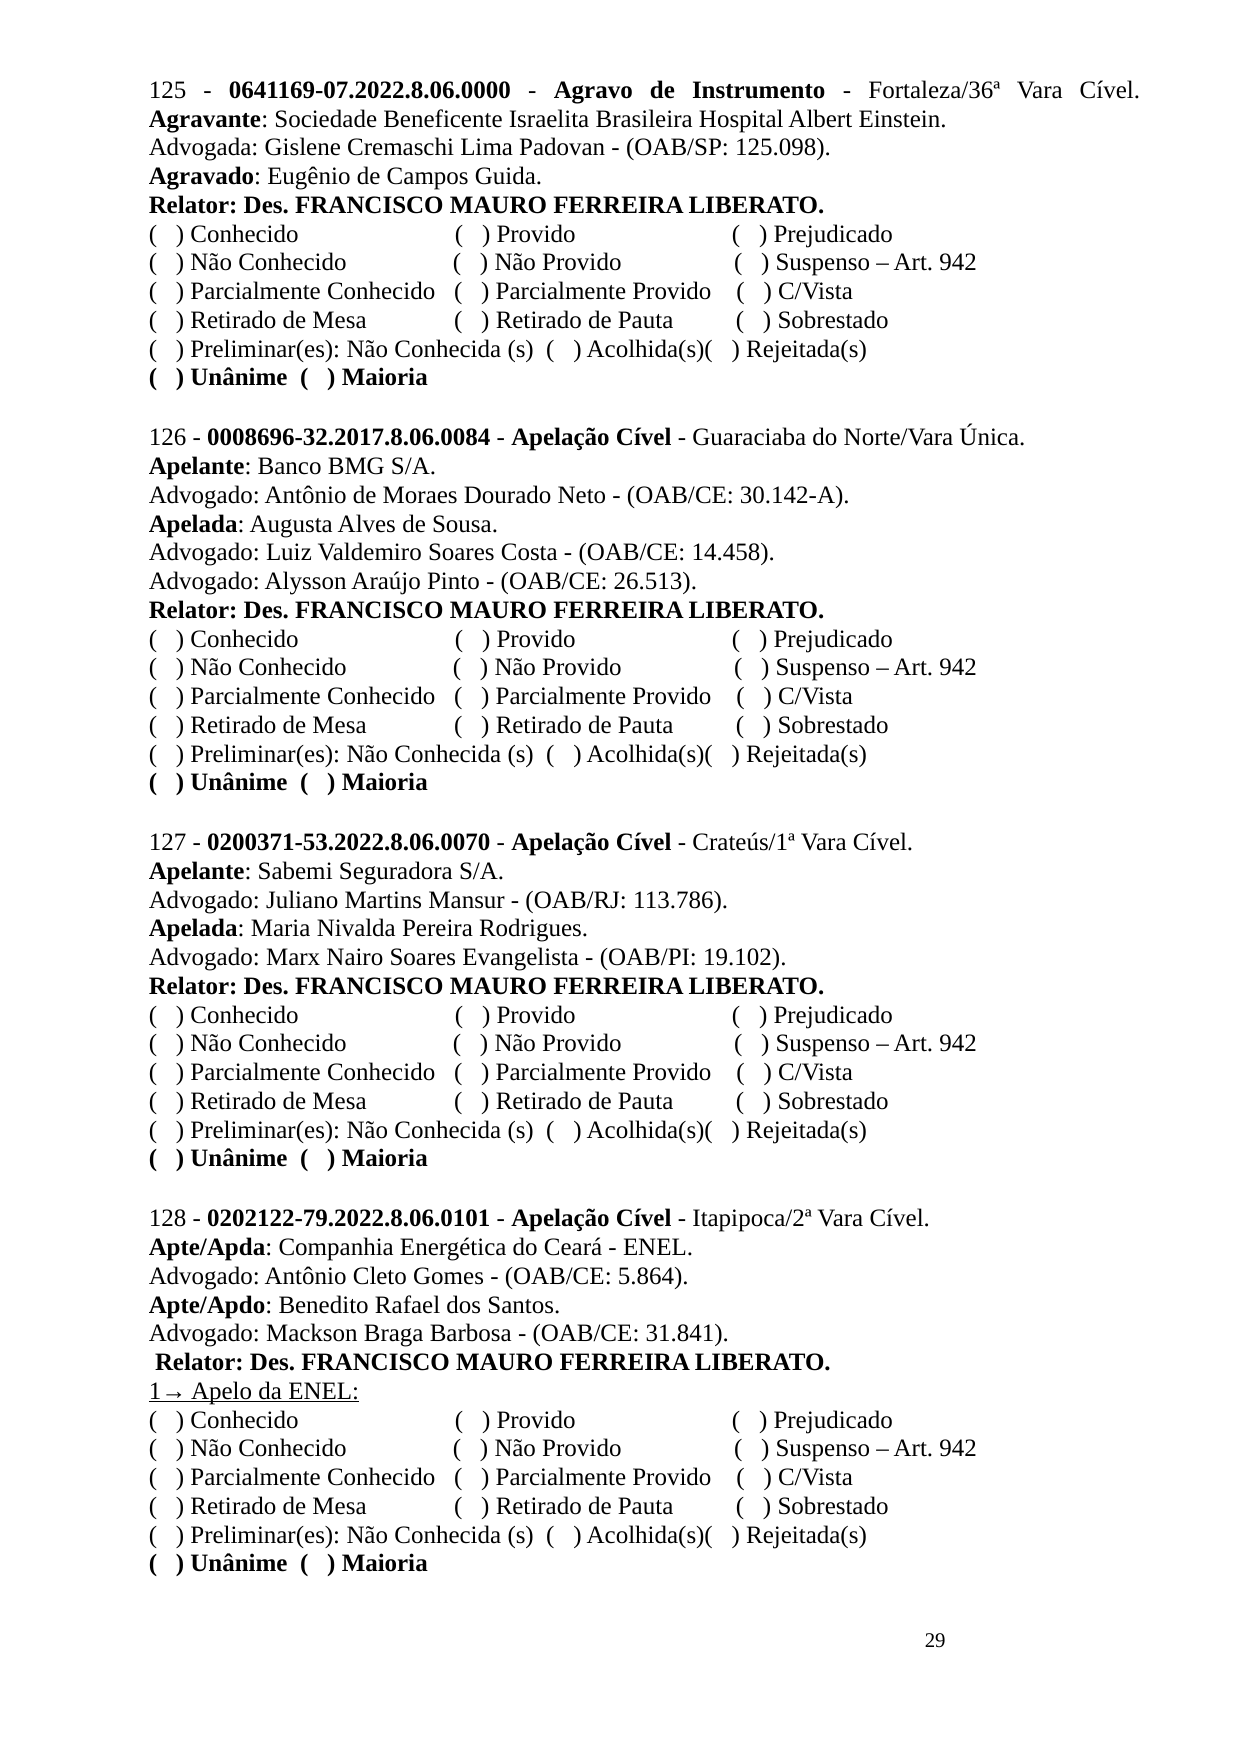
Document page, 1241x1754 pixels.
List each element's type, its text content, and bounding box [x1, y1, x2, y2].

text Advogado: Alysson Araújo Pinto - (OAB/CE: 26.513). [148, 566, 1141, 595]
text ( ) Retirado de Mesa ( ) Retirado de Pauta ( ) Sobrestado [148, 710, 1158, 739]
text ( ) Unânime ( ) Maioria [148, 1143, 1158, 1172]
text 1→ Apelo da ENEL: [148, 1376, 1141, 1405]
text Relator: Des. FRANCISCO MAURO FERREIRA LIBERATO. [148, 1347, 1141, 1376]
text ( ) Unânime ( ) Maioria [148, 362, 1158, 391]
text ( ) Unânime ( ) Maioria [148, 1548, 1158, 1577]
text ( ) Unânime ( ) Maioria [148, 767, 1158, 796]
text Apelante: Banco BMG S/A. [148, 451, 1141, 480]
text Relator: Des. FRANCISCO MAURO FERREIRA LIBERATO. [148, 595, 1141, 624]
text ( ) Conhecido ( ) Provido ( ) Prejudicado [148, 1000, 1141, 1028]
text ( ) Conhecido ( ) Provido ( ) Prejudicado [148, 624, 1141, 652]
text Advogado: Antônio de Moraes Dourado Neto - (OAB/CE: 30.142-A). [148, 480, 1141, 509]
text ( ) Preliminar(es): Não Conhecida (s) ( ) Acolhida(s)( ) Rejeitada(s) [148, 334, 1158, 362]
text Relator: Des. FRANCISCO MAURO FERREIRA LIBERATO. [148, 190, 1141, 219]
text ( ) Conhecido ( ) Provido ( ) Prejudicado [148, 219, 1141, 247]
text Relator: Des. FRANCISCO MAURO FERREIRA LIBERATO. [148, 971, 1141, 1000]
text ( ) Não Conhecido ( ) Não Provido ( ) Suspenso – Art. 942 [148, 1433, 1158, 1462]
text ( ) Parcialmente Conhecido ( ) Parcialmente Provido ( ) C/Vista [148, 1462, 1158, 1491]
text Advogado: Marx Nairo Soares Evangelista - (OAB/PI: 19.102). [148, 942, 1141, 971]
text ( ) Não Conhecido ( ) Não Provido ( ) Suspenso – Art. 942 [148, 247, 1158, 276]
text Advogado: Antônio Cleto Gomes - (OAB/CE: 5.864). [148, 1261, 1141, 1290]
text Advogado: Juliano Martins Mansur - (OAB/RJ: 113.786). [148, 885, 1141, 913]
text Advogado: Mackson Braga Barbosa - (OAB/CE: 31.841). [148, 1318, 1141, 1347]
text 125 - 0641169-07.2022.8.06.0000 - Agravo de Instrumento - Fortaleza/36ª Vara Cível. Agravante: Sociedade Beneficente Israelita Brasileira Hospital Albert Einstein. [148, 75, 1141, 132]
text Apte/Apdo: Benedito Rafael dos Santos. [148, 1290, 1141, 1318]
text Apelada: Maria Nivalda Pereira Rodrigues. [148, 913, 1141, 942]
text ( ) Retirado de Mesa ( ) Retirado de Pauta ( ) Sobrestado [148, 1491, 1158, 1520]
text Apelada: Augusta Alves de Sousa. [148, 509, 1141, 537]
text ( ) Retirado de Mesa ( ) Retirado de Pauta ( ) Sobrestado [148, 305, 1158, 334]
text ( ) Parcialmente Conhecido ( ) Parcialmente Provido ( ) C/Vista [148, 681, 1158, 710]
text 128 - 0202122-79.2022.8.06.0101 - Apelação Cível - Itapipoca/2ª Vara Cível. [148, 1203, 1141, 1232]
text ( ) Preliminar(es): Não Conhecida (s) ( ) Acolhida(s)( ) Rejeitada(s) [148, 1115, 1158, 1143]
text ( ) Não Conhecido ( ) Não Provido ( ) Suspenso – Art. 942 [148, 1028, 1158, 1057]
text Advogado: Luiz Valdemiro Soares Costa - (OAB/CE: 14.458). [148, 537, 1141, 566]
text Agravado: Eugênio de Campos Guida. [148, 161, 1141, 190]
text ( ) Não Conhecido ( ) Não Provido ( ) Suspenso – Art. 942 [148, 652, 1158, 681]
text Apte/Apda: Companhia Energética do Ceará - ENEL. [148, 1232, 1141, 1261]
text Apelante: Sabemi Seguradora S/A. [148, 856, 1141, 885]
text ( ) Parcialmente Conhecido ( ) Parcialmente Provido ( ) C/Vista [148, 276, 1158, 305]
text Advogada: Gislene Cremaschi Lima Padovan - (OAB/SP: 125.098). [148, 132, 1141, 161]
text ( ) Retirado de Mesa ( ) Retirado de Pauta ( ) Sobrestado [148, 1086, 1158, 1115]
text 127 - 0200371-53.2022.8.06.0070 - Apelação Cível - Crateús/1ª Vara Cível. [148, 827, 1141, 856]
text ( ) Parcialmente Conhecido ( ) Parcialmente Provido ( ) C/Vista [148, 1057, 1158, 1086]
text ( ) Preliminar(es): Não Conhecida (s) ( ) Acolhida(s)( ) Rejeitada(s) [148, 739, 1158, 767]
text 126 - 0008696-32.2017.8.06.0084 - Apelação Cível - Guaraciaba do Norte/Vara Única. [148, 422, 1141, 451]
text ( ) Preliminar(es): Não Conhecida (s) ( ) Acolhida(s)( ) Rejeitada(s) [148, 1520, 1158, 1548]
text ( ) Conhecido ( ) Provido ( ) Prejudicado [148, 1405, 1141, 1433]
